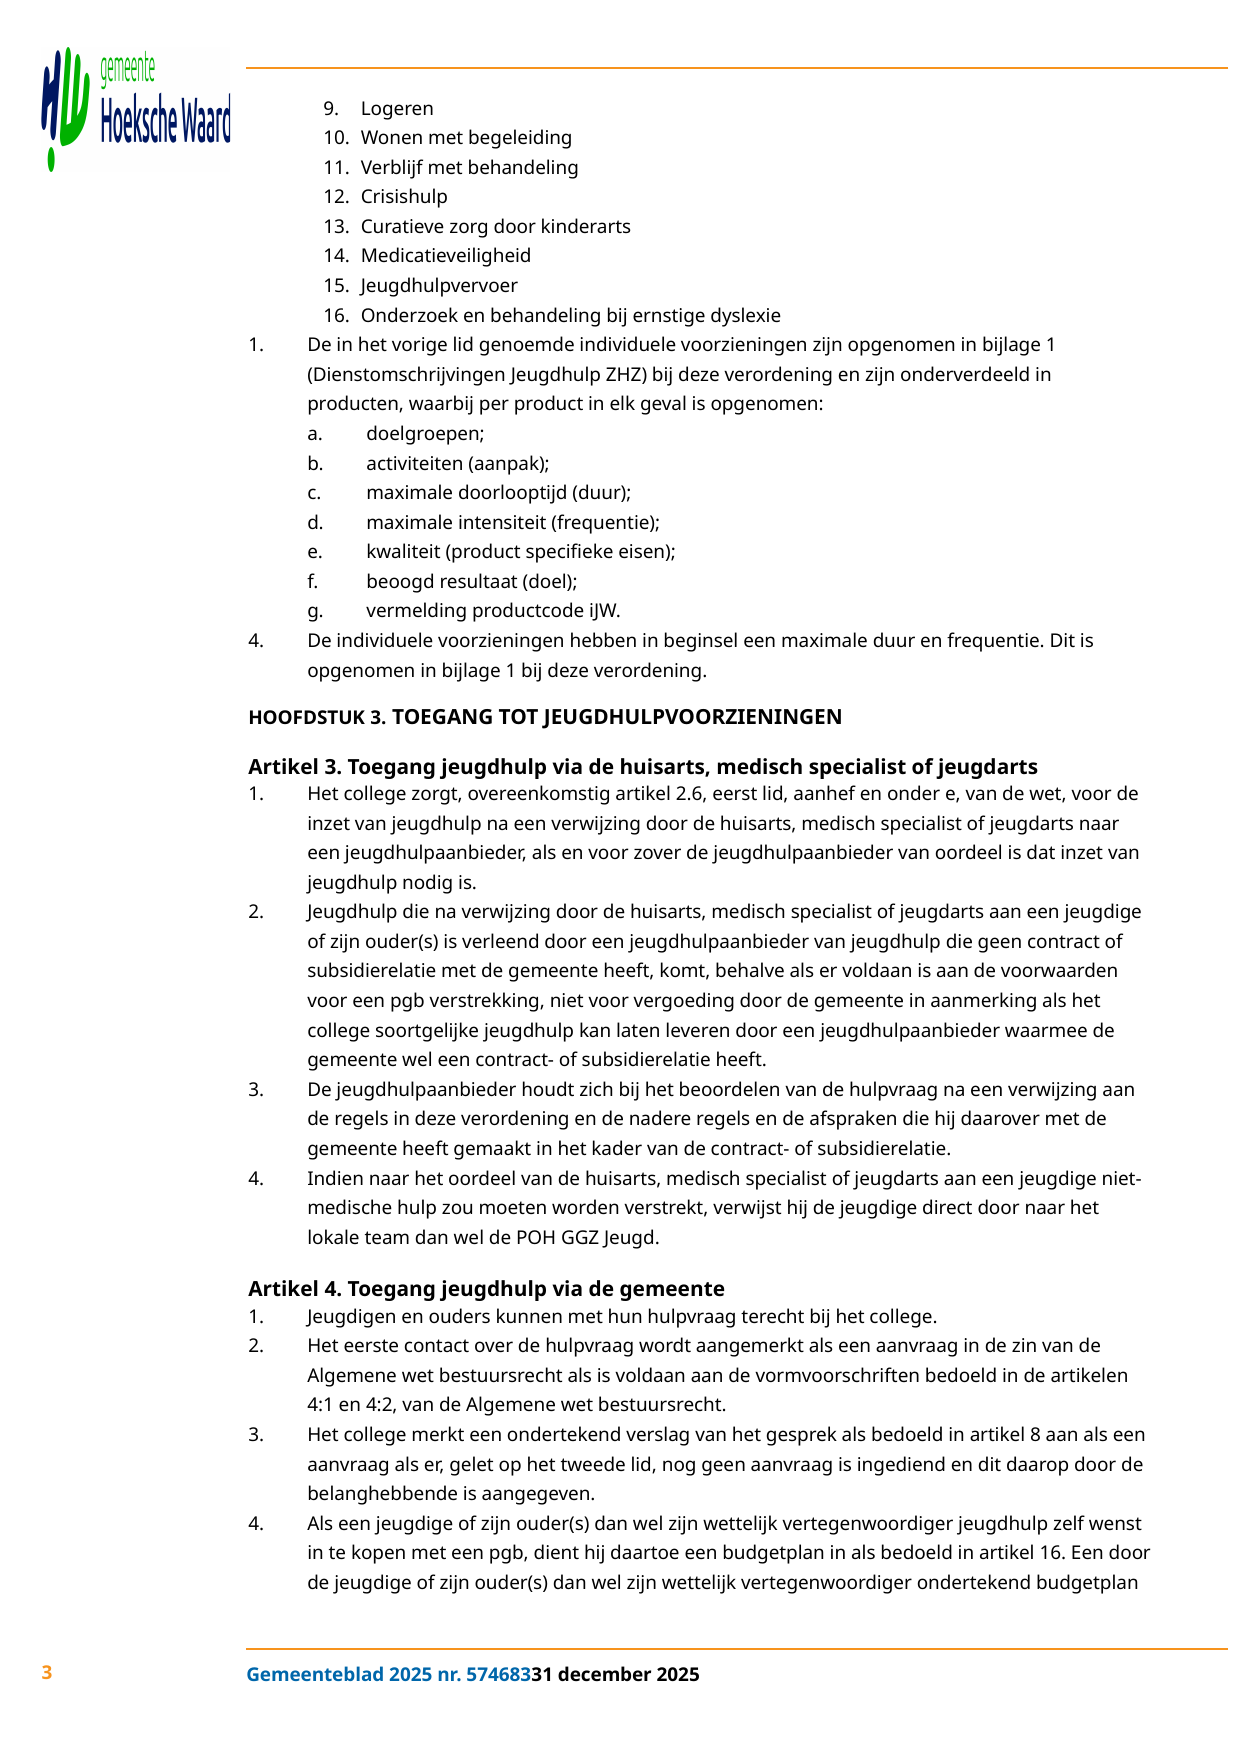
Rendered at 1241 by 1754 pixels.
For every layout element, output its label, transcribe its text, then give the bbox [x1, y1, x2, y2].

list Medicatieveiligheid [323, 243, 1152, 268]
list Het college zorgt, overeenkomstig artikel 2.6, eerst lid, aanhef en onder e, van de wet, voor de inzet van jeugdhulp na een verwijzing door de huisarts, medisch specialist of jeugdarts naar een jeugdhulpaanbieder, als en voor zover de jeugdhulpaanbieder van oordeel is dat inzet van jeugdhulp nodig is. [248, 780, 1152, 895]
list Onderzoek en behandeling bij ernstige dyslexie [323, 302, 1152, 328]
list beoogd resultaat (doel); [307, 568, 1152, 594]
list Jeugdigen en ouders kunnen met hun hulpvraag terecht bij het college. [248, 1303, 1152, 1328]
list kwaliteit (product specifieke eisen); [307, 538, 1152, 564]
text Artikel 3. Toegang jeugdhulp via de huisarts, medisch specialist of jeugdarts [248, 752, 1152, 780]
list Het college merkt een ondertekend verslag van het gesprek als bedoeld in artikel 8 aan als een aanvraag als er, gelet op het tweede lid, nog geen aanvraag is ingediend en dit daarop door de belanghebbende is aangegeven. [248, 1421, 1152, 1506]
list Indien naar het oordeel van de huisarts, medisch specialist of jeugdarts aan een jeugdige niet-medische hulp zou moeten worden verstrekt, verwijst hij de jeugdige direct door naar het lokale team dan wel de POH GGZ Jeugd. [248, 1165, 1152, 1250]
list Crisishulp [323, 183, 1152, 209]
list Het eerste contact over de hulpvraag wordt aangemerkt als een aanvraag in de zin van de Algemene wet bestuursrecht als is voldaan aan de vormvoorschriften bedoeld in de artikelen 4:1 en 4:2, van de Algemene wet bestuursrecht. [248, 1332, 1152, 1417]
list Curatieve zorg door kinderarts [323, 213, 1152, 239]
list doelgroepen; [307, 420, 1152, 446]
list De in het vorige lid genoemde individuele voorzieningen zijn opgenomen in bijlage 1 (Dienstomschrijvingen Jeugdhulp ZHZ) bij deze verordening en zijn onderverdeeld in producten, waarbij per product in elk geval is opgenomen: [248, 331, 1152, 416]
list Verblijf met behandeling [323, 154, 1152, 180]
list maximale intensiteit (frequentie); [307, 509, 1152, 535]
picture [41, 47, 231, 172]
list De individuele voorzieningen hebben in beginsel een maximale duur en frequentie. Dit is opgenomen in bijlage 1 bij deze verordening. [248, 627, 1152, 683]
list vermelding productcode iJW. [307, 598, 1152, 623]
list De jeugdhulpaanbieder houdt zich bij het beoordelen van de hulpvraag na een verwijzing aan de regels in deze verordening en de nadere regels en de afspraken die hij daarover met de gemeente heeft gemaakt in het kader van de contract- of subsidierelatie. [248, 1076, 1152, 1161]
list Jeugdhulpvervoer [323, 272, 1152, 298]
list activiteiten (aanpak); [307, 450, 1152, 476]
text HOOFDSTUK 3. TOEGANG TOT JEUGDHULPVOORZIENINGEN [248, 702, 1152, 731]
list maximale doorlooptijd (duur); [307, 479, 1152, 505]
list Jeugdhulp die na verwijzing door de huisarts, medisch specialist of jeugdarts aan een jeugdige of zijn ouder(s) is verleend door een jeugdhulpaanbieder van jeugdhulp die geen contract of subsidierelatie met de gemeente heeft, komt, behalve als er voldaan is aan de voorwaarden voor een pgb verstrekking, niet voor vergoeding door de gemeente in aanmerking als het college soortgelijke jeugdhulp kan laten leveren door een jeugdhulpaanbieder waarmee de gemeente wel een contract- of subsidierelatie heeft. [248, 898, 1152, 1072]
text Artikel 4. Toegang jeugdhulp via de gemeente [248, 1274, 1152, 1303]
list Als een jeugdige of zijn ouder(s) dan wel zijn wettelijk vertegenwoordiger jeugdhulp zelf wenst in te kopen met een pgb, dient hij daartoe een budgetplan in als bedoeld in artikel 16. Een door de jeugdige of zijn ouder(s) dan wel zijn wettelijk vertegenwoordiger ondertekend budgetplan [248, 1510, 1152, 1595]
list Wonen met begeleiding [323, 124, 1152, 150]
list Logeren [323, 95, 1152, 121]
